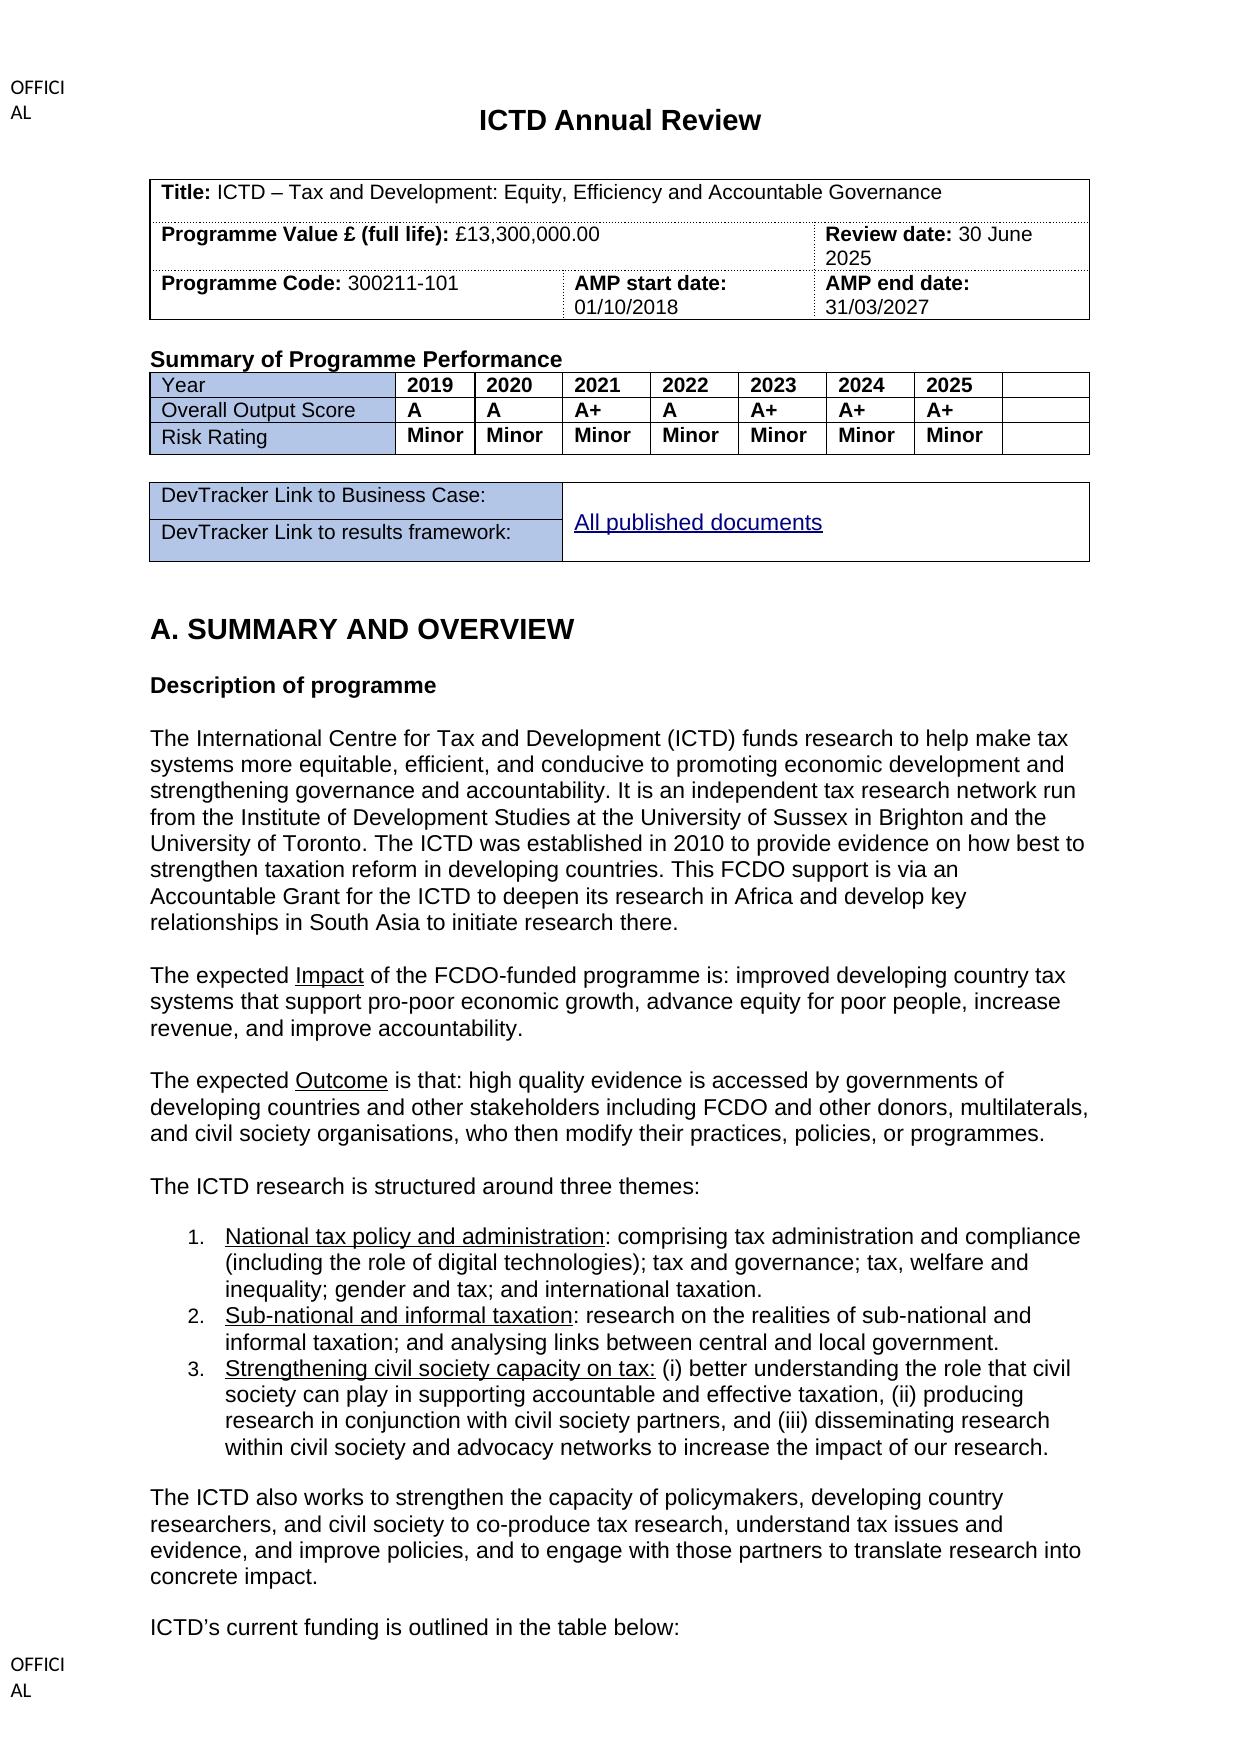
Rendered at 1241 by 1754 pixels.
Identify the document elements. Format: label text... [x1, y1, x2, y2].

table_cell Overall Output Score [151, 398, 395, 422]
table_cell A+ [563, 398, 650, 422]
table_cell AMP end date: 31/03/2027 [814, 270, 1089, 318]
table_header 2020 [476, 373, 562, 397]
table_header 2022 [651, 373, 738, 397]
text The ICTD research is structured around three themes: [150, 1173, 1090, 1199]
table_cell Minor [915, 423, 1002, 454]
text A. SUMMARY AND OVERVIEW [150, 612, 1090, 646]
table_header Year [151, 373, 395, 397]
table_cell Programme Value £ (full life): £13,300,000.00 [151, 222, 814, 270]
table_cell A+ [739, 398, 826, 422]
list Sub-national and informal taxation: research on the realities of sub-national and informal taxation; and analysing links between central and local government. [187, 1302, 1090, 1355]
table_cell Minor [396, 423, 474, 454]
list National tax policy and administration: comprising tax administration and compliance (including the role of digital technologies); tax and governance; tax, welfare and inequality; gender and tax; and international taxation. [187, 1223, 1090, 1302]
table_header 2024 [827, 373, 914, 397]
text Summary of Programme Performance [150, 346, 1090, 372]
text The International Centre for Tax and Development (ICTD) funds research to help make tax systems more equitable, efficient, and conducive to promoting economic development and strengthening governance and accountability. It is an independent tax research network run from the Institute of Development Studies at the University of Sussex in Brighton and the University of Toronto. The ICTD was established in 2010 to provide evidence on how best to strengthen taxation reform in developing countries. This FCDO support is via an Accountable Grant for the ICTD to deepen its research in Africa and develop key relationships in South Asia to initiate research there. [150, 725, 1090, 936]
list Strengthening civil society capacity on tax: (i) better understanding the role that civil society can play in supporting accountable and effective taxation, (ii) producing research in conjunction with civil society partners, and (iii) disseminating research within civil society and advocacy networks to increase the impact of our research. [187, 1355, 1090, 1460]
subtitle ICTD Annual Review [150, 103, 1090, 136]
table_cell A [651, 398, 738, 422]
table_cell A [476, 398, 562, 422]
table_cell Programme Code: 300211-101 [151, 270, 563, 318]
text The expected Outcome is that: high quality evidence is accessed by governments of developing countries and other stakeholders including FCDO and other donors, multilaterals, and civil society organisations, who then modify their practices, policies, or programmes. [150, 1067, 1090, 1146]
text ICTD’s current funding is outlined in the table below: [150, 1613, 1090, 1640]
table_cell Minor [476, 423, 562, 454]
table_header DevTracker Link to Business Case: [150, 483, 562, 519]
table_header [1003, 373, 1089, 397]
table_cell AMP start date: 01/10/2018 [563, 270, 814, 318]
table_cell A [396, 398, 474, 422]
table_header 2021 [563, 373, 650, 397]
table_cell Minor [651, 423, 738, 454]
table_cell Risk Rating [151, 423, 395, 454]
table_cell A+ [827, 398, 914, 422]
table_header 2019 [396, 373, 474, 397]
table_cell DevTracker Link to results framework: [150, 520, 562, 561]
table_header 2025 [915, 373, 1002, 397]
text The expected Impact of the FCDO-funded programme is: improved developing country tax systems that support pro-poor economic growth, advance equity for poor people, increase revenue, and improve accountability. [150, 962, 1090, 1041]
table_cell Minor [563, 423, 650, 454]
text Description of programme [150, 672, 1090, 698]
table_cell [1003, 423, 1089, 454]
table_cell Review date: 30 June 2025 [814, 222, 1089, 270]
table_header 2023 [739, 373, 826, 397]
table_header All published documents [563, 483, 1089, 561]
text The ICTD also works to strengthen the capacity of policymakers, developing country researchers, and civil society to co-produce tax research, understand tax issues and evidence, and improve policies, and to engage with those partners to translate research into concrete impact. [150, 1484, 1090, 1589]
table_cell A+ [915, 398, 1002, 422]
table_header Title: ICTD – Tax and Development: Equity, Efficiency and Accountable Governance [151, 180, 1089, 222]
table_cell Minor [739, 423, 826, 454]
table_cell Minor [827, 423, 914, 454]
table_cell [1003, 398, 1089, 422]
